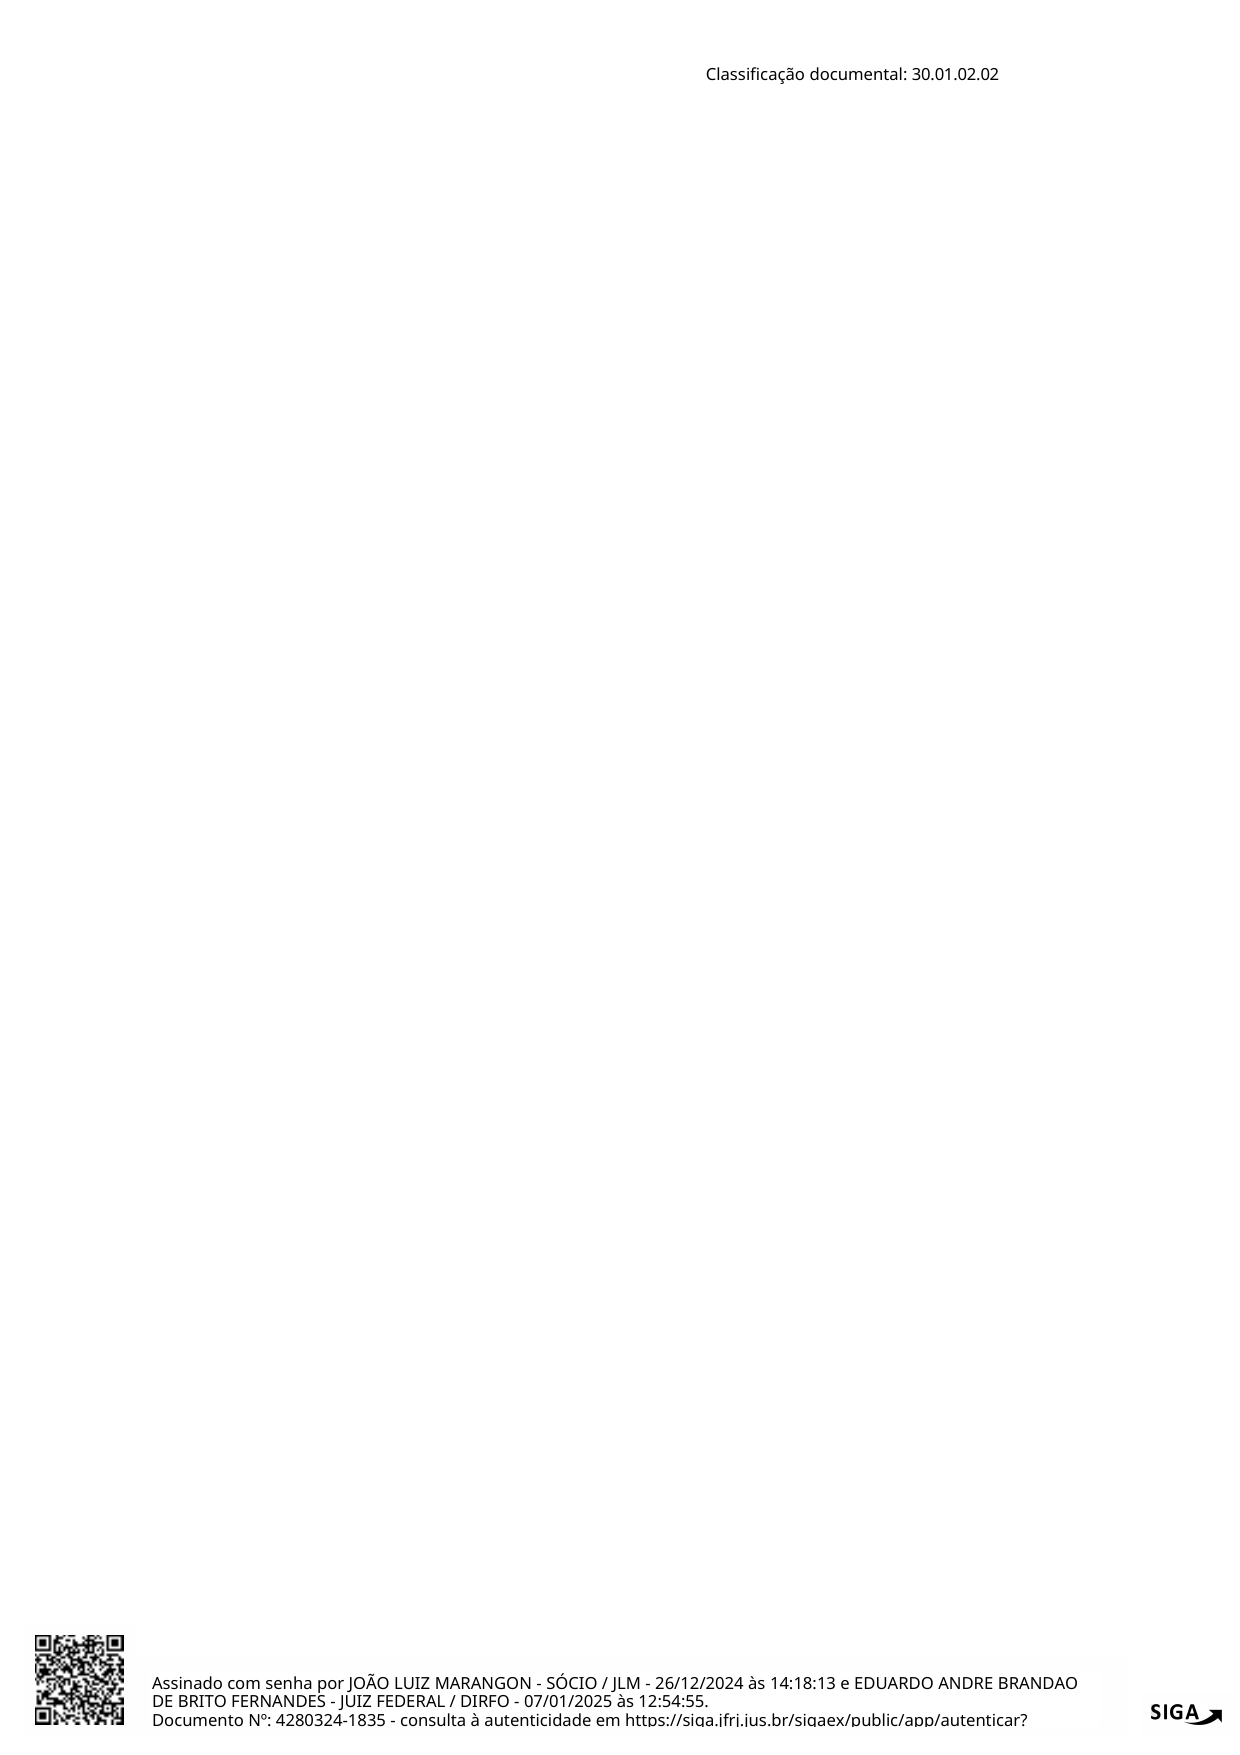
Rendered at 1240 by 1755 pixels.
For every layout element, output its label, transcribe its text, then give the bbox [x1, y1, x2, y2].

text Classificação documental: 30.01.02.02 [706, 63, 1062, 86]
